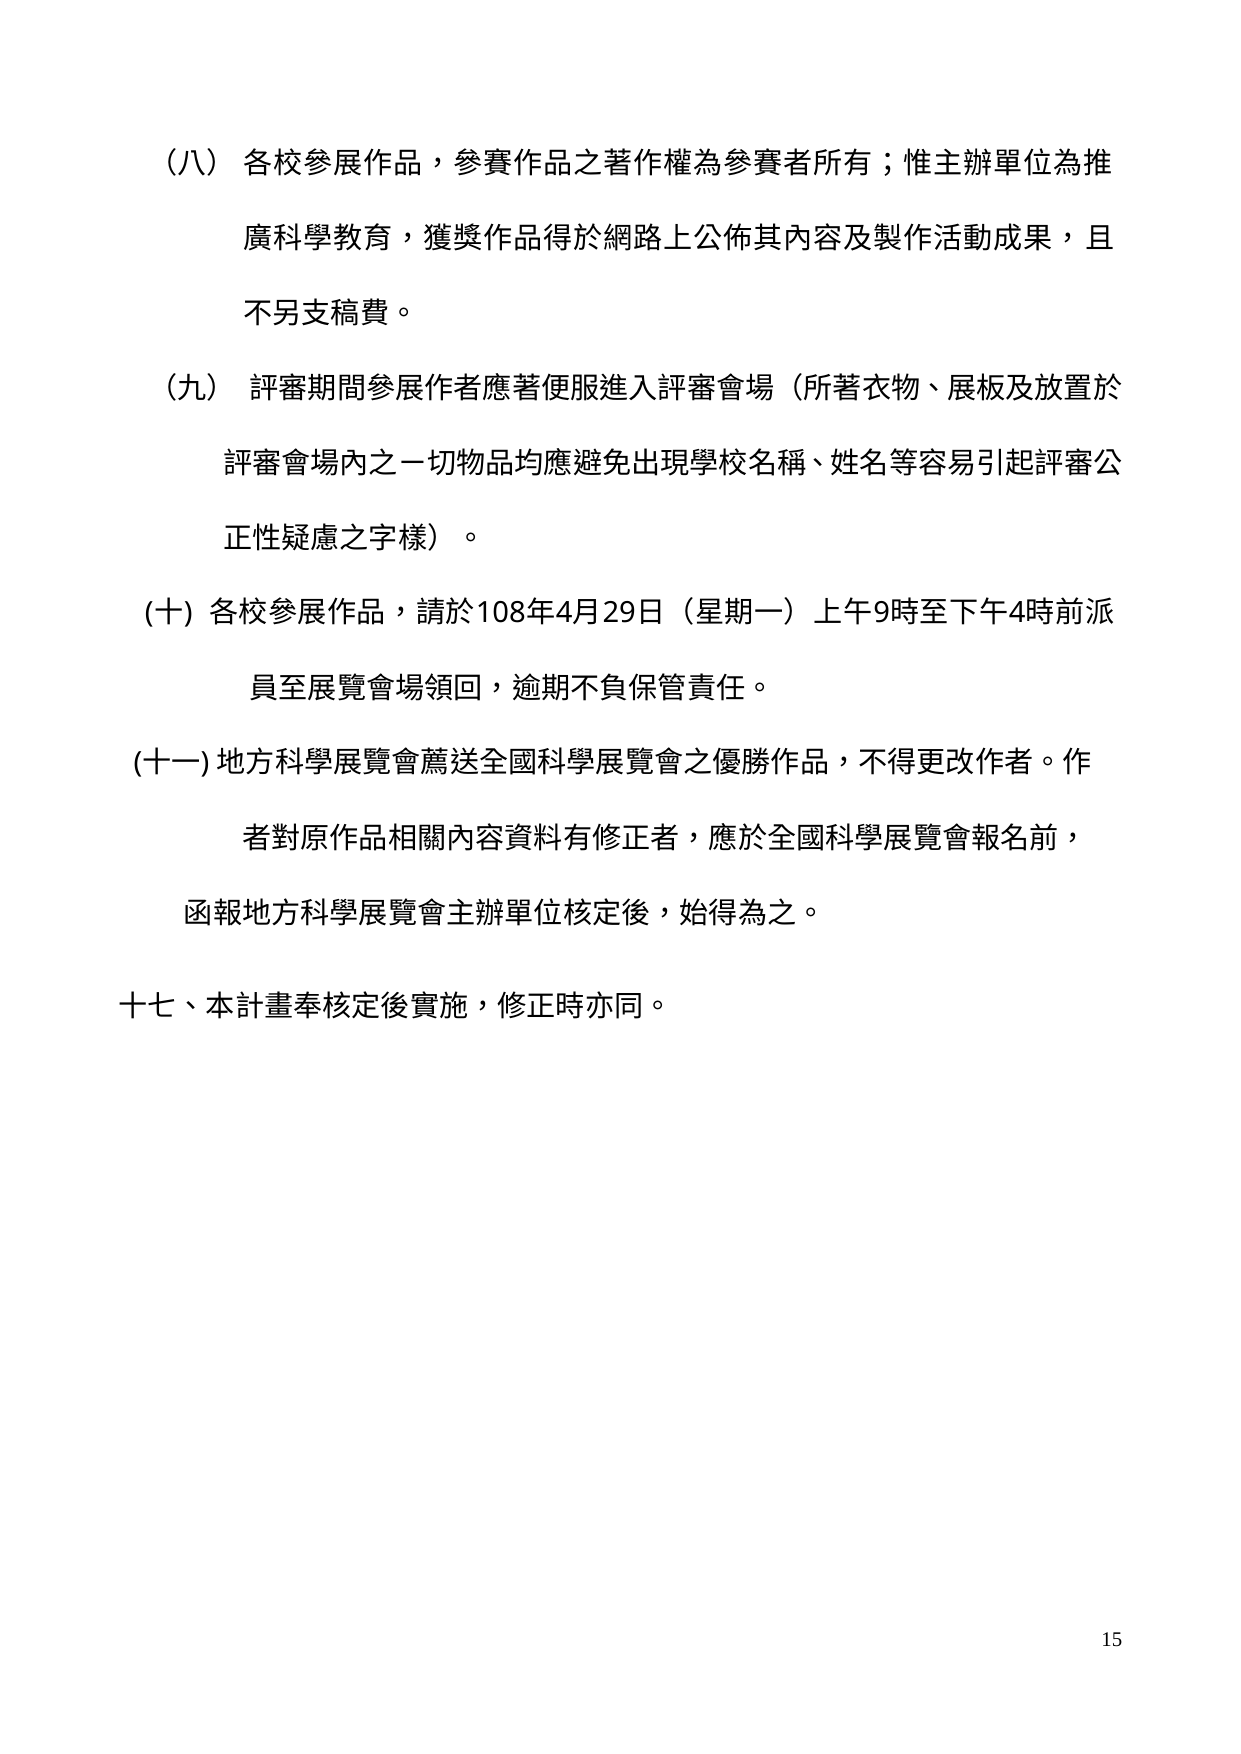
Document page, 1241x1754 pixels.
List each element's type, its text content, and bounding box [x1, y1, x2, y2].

text (十一) 地方科學展覽會薦送全國科學展覽會之優勝作品，不得更改作者。作 者對原作品相關內容資料有修正者，應於全國科學展覽會報名前， [118, 723, 1114, 873]
text (十) 各校參展作品，請於108年4月29日（星期一）上午9時至下午4時前派員至展覽會場領回，逾期不負保管責任。 [137, 573, 1114, 723]
list 各校參展作品，參賽作品之著作權為參賽者所有；惟主辦單位為推廣科學教育，獲獎作品得於網路上公佈其內容及製作活動成果，且不另支稿費。 [148, 123, 1114, 348]
text 函報地方科學展覽會主辦單位核定後，始得為之。 [118, 873, 1114, 948]
list 評審期間參展作者應著便服進入評審會場（所著衣物、展板及放置於評審會場內之ㄧ切物品均應避免出現學校名稱、姓名等容易引起評審公正性疑慮之字樣）。 [148, 348, 1122, 573]
text 十七、本計畫奉核定後實施，修正時亦同。 [118, 967, 1114, 1042]
